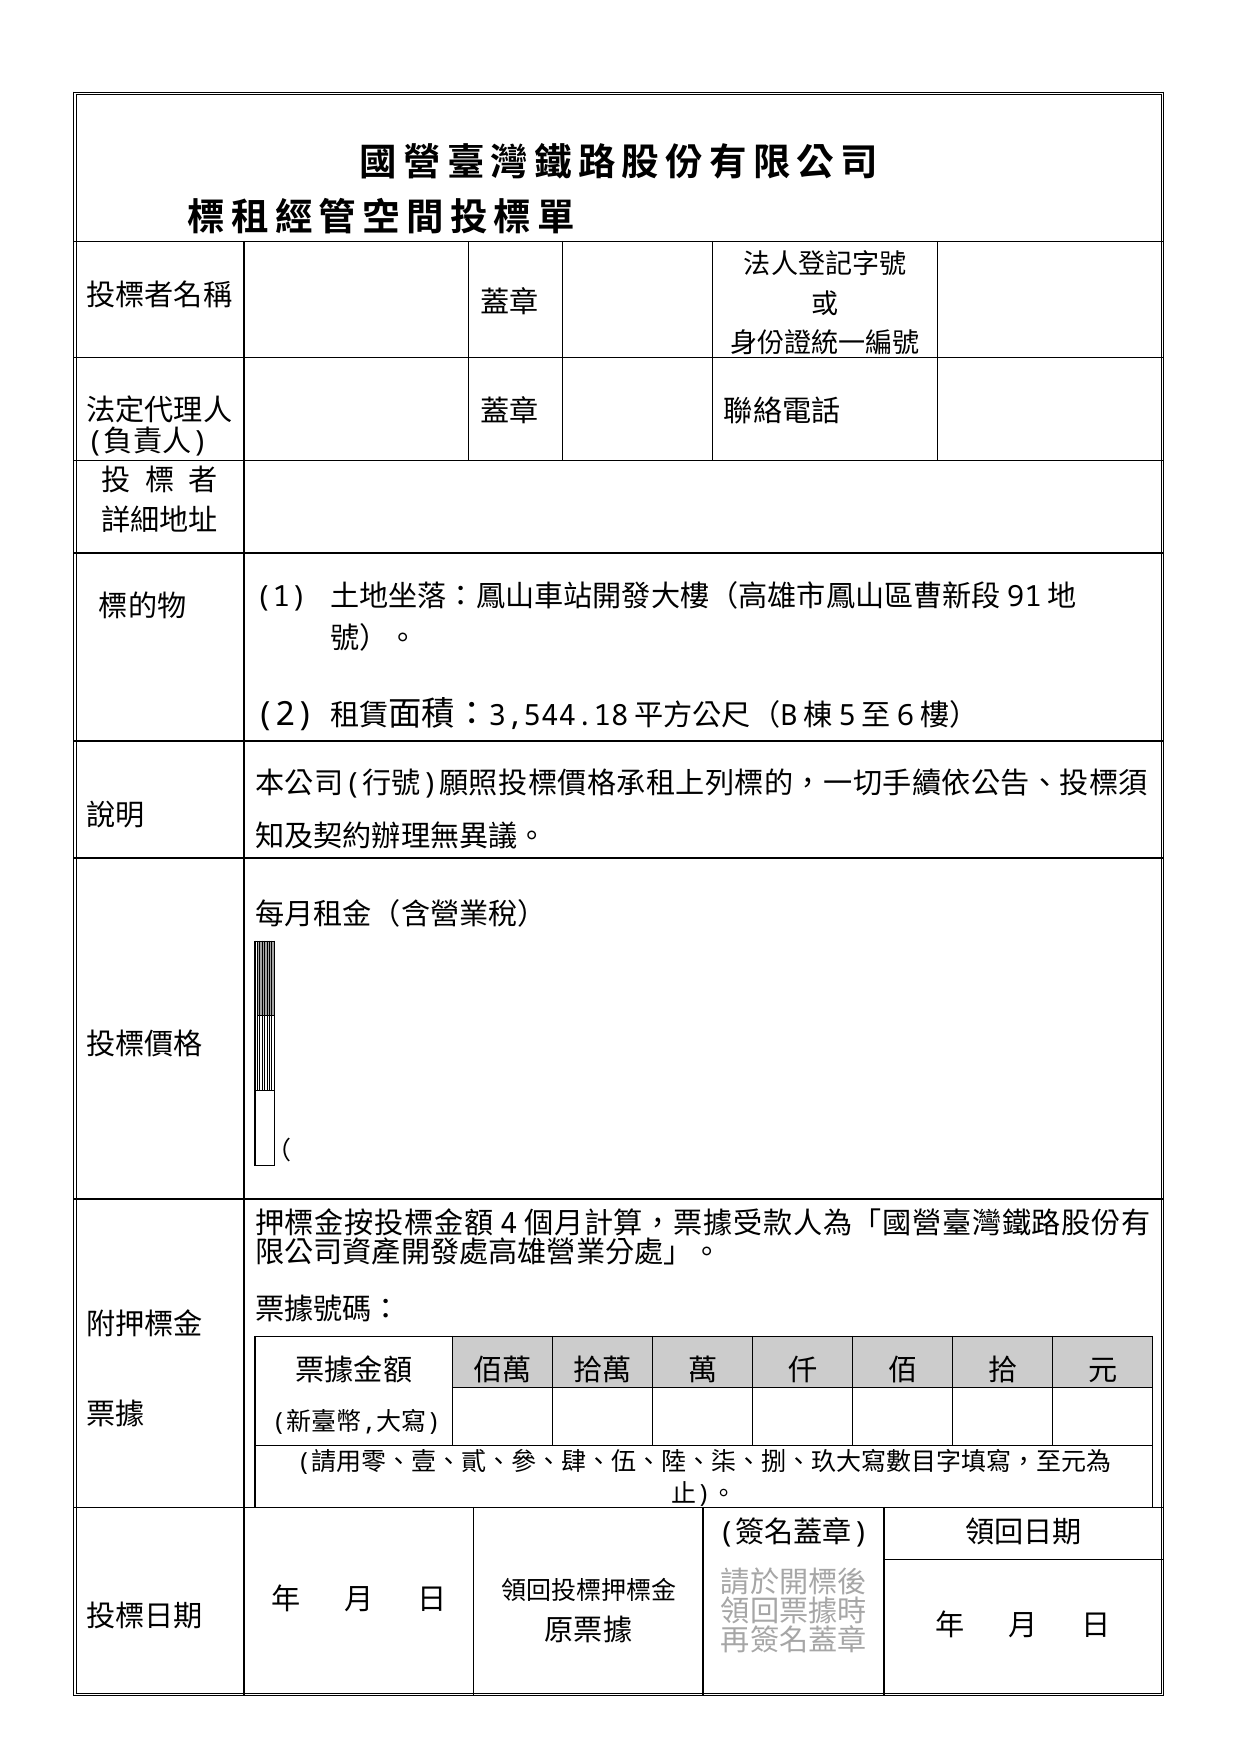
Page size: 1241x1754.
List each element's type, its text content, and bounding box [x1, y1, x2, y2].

table_cell 年 月 日 [885, 1560, 1161, 1692]
table_cell 投標日期 [77, 1508, 243, 1692]
table_cell [653, 1388, 752, 1445]
table_cell 蓋章 [469, 358, 562, 460]
table_cell 本公司(行號)願照投標價格承租上列標的，一切手續依公告、投標須知及契約辦理無異議。 接 [245, 742, 1161, 857]
table_cell 法人登記字號 或 身份證統一編號 [713, 242, 937, 357]
table_cell [853, 1388, 952, 1445]
table_header 佰 [853, 1337, 952, 1387]
table_cell 說明 [77, 742, 243, 857]
table_cell 標的物 [77, 554, 243, 740]
table_header 國營臺灣鐵路股份有限公司 標租經管空間投標單 [77, 95, 1161, 241]
table_cell [753, 1388, 852, 1445]
table_cell 聯絡電話 [713, 358, 937, 460]
table_cell [553, 1388, 652, 1445]
table_cell 每月租金（含營業稅） [245, 859, 1161, 1198]
table_cell 投 標 者 詳細地址 [77, 461, 243, 552]
table_cell [453, 1388, 552, 1445]
table_cell 投標價格 [77, 859, 243, 1198]
table_cell （請用零、壹、貳、參、肆、伍、陸、柒、捌、玖大寫數目字填寫，至元為止） [256, 1091, 274, 1165]
table_cell [245, 242, 468, 357]
table_cell 投標者名稱 [77, 242, 243, 357]
table_cell 土地坐落：鳳山車站開發大樓（高雄市鳳山區曹新段91地號）。 租賃面積：3,544.18平方公尺（B棟5至6樓） 土地使用分區：車站專用區二。 [245, 554, 1161, 740]
table_header 仟 [753, 1337, 852, 1387]
table_header 票據金額 (新臺幣,大寫) [256, 1337, 452, 1445]
table_cell [245, 358, 468, 460]
table_cell 領回日期 [885, 1508, 1161, 1558]
table_cell 年 月 日 [245, 1508, 473, 1692]
table_cell [563, 358, 712, 460]
table_cell [563, 242, 712, 357]
table_cell [1053, 1388, 1152, 1445]
table_cell [245, 461, 1161, 552]
table_cell (簽名蓋章) 請於開標後領回票據時再簽名蓋章 [704, 1508, 883, 1692]
table_cell [938, 358, 1161, 460]
table_header 萬 [653, 1337, 752, 1387]
table_header 元 [1053, 1337, 1152, 1387]
table_cell (請用零、壹、貳、參、肆、伍、陸、柒、捌、玖大寫數目字填寫，至元為止)。 [256, 1446, 1152, 1507]
table_cell 蓋章 [469, 242, 562, 357]
table_cell 押標金按投標金額4個月計算，票據受款人為「國營臺灣鐵路股份有限公司資產開發處高雄營業分處」。 票據號碼： [245, 1200, 1161, 1507]
table_cell 法定代理人(負責人) 姓名 [77, 358, 243, 460]
table_cell [938, 242, 1161, 357]
table_header 拾 [953, 1337, 1052, 1387]
table_header 佰萬 [453, 1337, 552, 1387]
table_header 拾萬 [553, 1337, 652, 1387]
table_cell 領回投標押標金 原票據 [474, 1508, 702, 1692]
table_cell [953, 1388, 1052, 1445]
table_cell 附押標金 票據 [77, 1200, 243, 1507]
